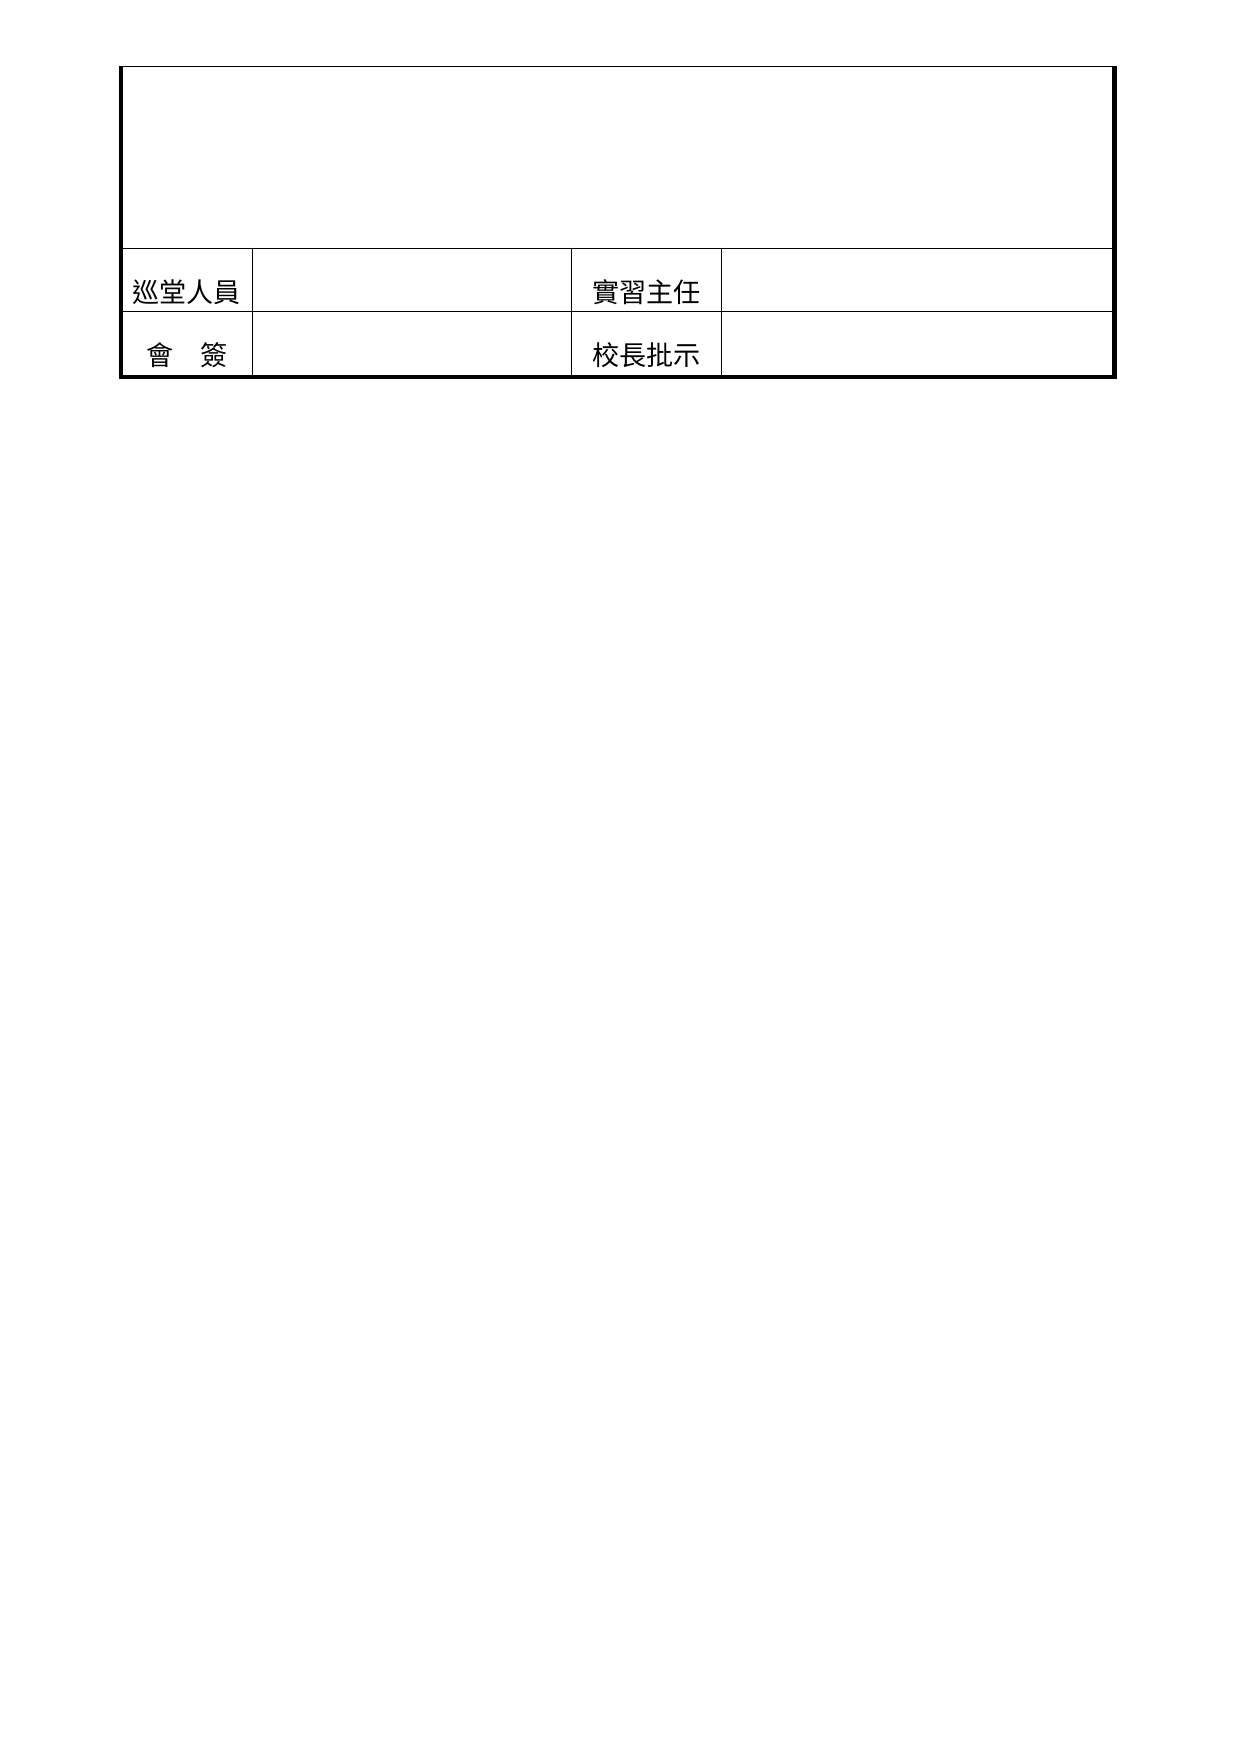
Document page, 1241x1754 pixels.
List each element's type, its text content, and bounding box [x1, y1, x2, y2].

table_cell [722, 249, 1112, 311]
table_cell 會 簽 [123, 312, 252, 374]
table_cell 校長批示 [572, 312, 721, 374]
table_cell [253, 312, 571, 374]
table_cell [123, 67, 1112, 247]
table_cell 巡堂人員 [123, 249, 252, 311]
table_cell [722, 312, 1112, 374]
table_cell 實習主任 [572, 249, 721, 311]
table_cell [253, 249, 571, 311]
